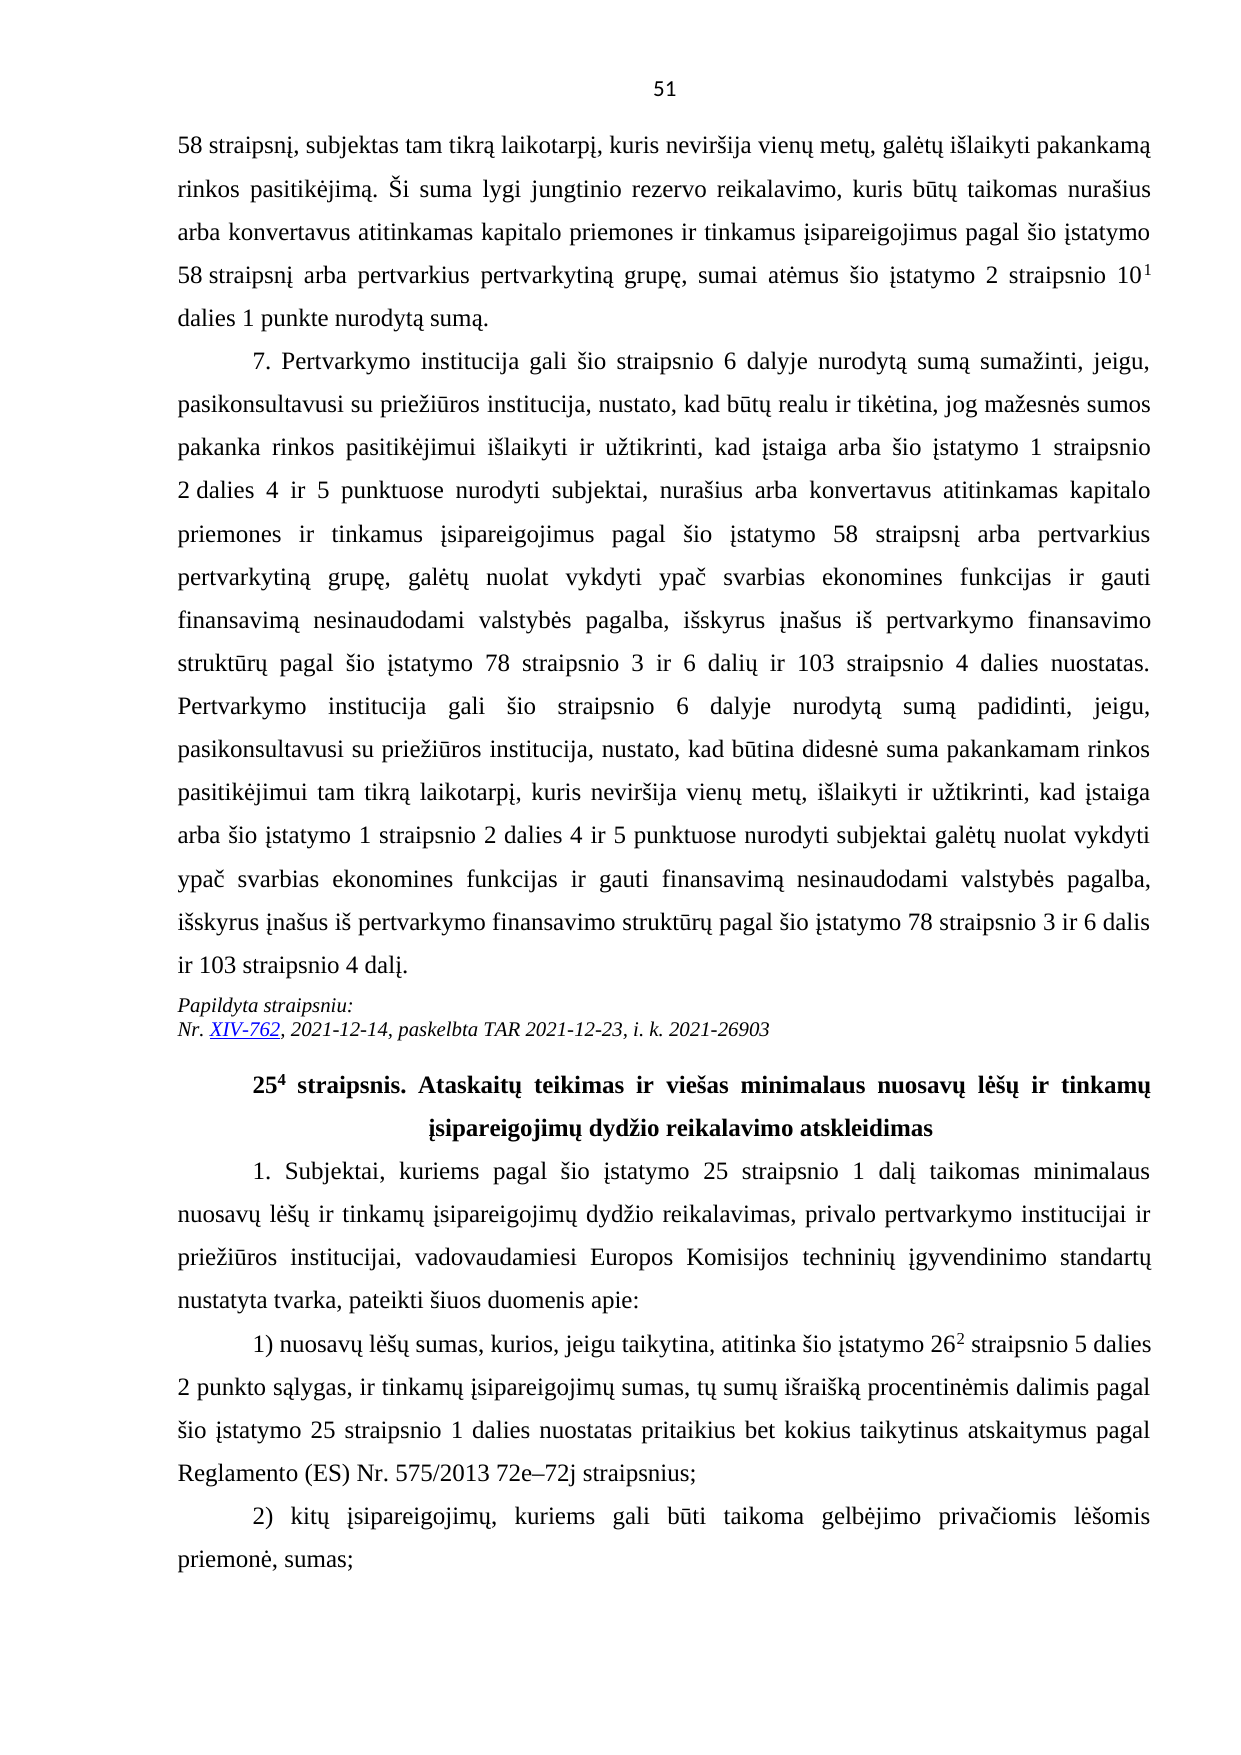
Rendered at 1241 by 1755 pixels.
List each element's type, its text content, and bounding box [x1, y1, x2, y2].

text 58 straipsnį, subjektas tam tikrą laikotarpį, kuris neviršija vienų metų, galėtų išlaikyti pakankamą rinkos pasitikėjimą. Ši suma lygi jungtinio rezervo reikalavimo, kuris būtų taikomas nurašius arba konvertavus atitinkamas kapitalo priemones ir tinkamus įsipareigojimus pagal šio įstatymo 58 straipsnį arba pertvarkius pertvarkytiną grupę, sumai atėmus šio įstatymo 2 straipsnio 101 dalies 1 punkte nurodytą sumą. [177, 131, 1152, 332]
text 1) nuosavų lėšų sumas, kurios, jeigu taikytina, atitinka šio įstatymo 262 straipsnio 5 dalies 2 punkto sąlygas, ir tinkamų įsipareigojimų sumas, tų sumų išraišką procentinėmis dalimis pagal šio įstatymo 25 straipsnio 1 dalies nuostatas pritaikius bet kokius taikytinus atskaitymus pagal Reglamento (ES) Nr. 575/2013 72e–72j straipsnius; [177, 1329, 1152, 1487]
text Nr. XIV-762, 2021-12-14, paskelbta TAR 2021-12-23, i. k. 2021-26903 [177, 1017, 1152, 1041]
text Papildyta straipsniu: [177, 993, 1152, 1017]
text 7. Pertvarkymo institucija gali šio straipsnio 6 dalyje nurodytą sumą sumažinti, jeigu, pasikonsultavusi su priežiūros institucija, nustato, kad būtų realu ir tikėtina, jog mažesnės sumos pakanka rinkos pasitikėjimui išlaikyti ir užtikrinti, kad įstaiga arba šio įstatymo 1 straipsnio 2 dalies 4 ir 5 punktuose nurodyti subjektai, nurašius arba konvertavus atitinkamas kapitalo priemones ir tinkamus įsipareigojimus pagal šio įstatymo 58 straipsnį arba pertvarkius pertvarkytiną grupę, galėtų nuolat vykdyti ypač svarbias ekonomines funkcijas ir gauti finansavimą nesinaudodami valstybės pagalba, išskyrus įnašus iš pertvarkymo finansavimo struktūrų pagal šio įstatymo 78 straipsnio 3 ir 6 dalių ir 103 straipsnio 4 dalies nuostatas. Pertvarkymo institucija gali šio straipsnio 6 dalyje nurodytą sumą padidinti, jeigu, pasikonsultavusi su priežiūros institucija, nustato, kad būtina didesnė suma pakankamam rinkos pasitikėjimui tam tikrą laikotarpį, kuris neviršija vienų metų, išlaikyti ir užtikrinti, kad įstaiga arba šio įstatymo 1 straipsnio 2 dalies 4 ir 5 punktuose nurodyti subjektai galėtų nuolat vykdyti ypač svarbias ekonomines funkcijas ir gauti finansavimą nesinaudodami valstybės pagalba, išskyrus įnašus iš pertvarkymo finansavimo struktūrų pagal šio įstatymo 78 straipsnio 3 ir 6 dalis ir 103 straipsnio 4 dalį. [177, 346, 1152, 979]
text 1. Subjektai, kuriems pagal šio įstatymo 25 straipsnio 1 dalį taikomas minimalaus nuosavų lėšų ir tinkamų įsipareigojimų dydžio reikalavimas, privalo pertvarkymo institucijai ir priežiūros institucijai, vadovaudamiesi Europos Komisijos techninių įgyvendinimo standartų nustatyta tvarka, pateikti šiuos duomenis apie: [177, 1156, 1152, 1314]
text 254 straipsnis. Ataskaitų teikimas ir viešas minimalaus nuosavų lėšų ir tinkamų įsipareigojimų dydžio reikalavimo atskleidimas [252, 1070, 1152, 1142]
text 2) kitų įsipareigojimų, kuriems gali būti taikoma gelbėjimo privačiomis lėšomis priemonė, sumas; [177, 1501, 1152, 1573]
